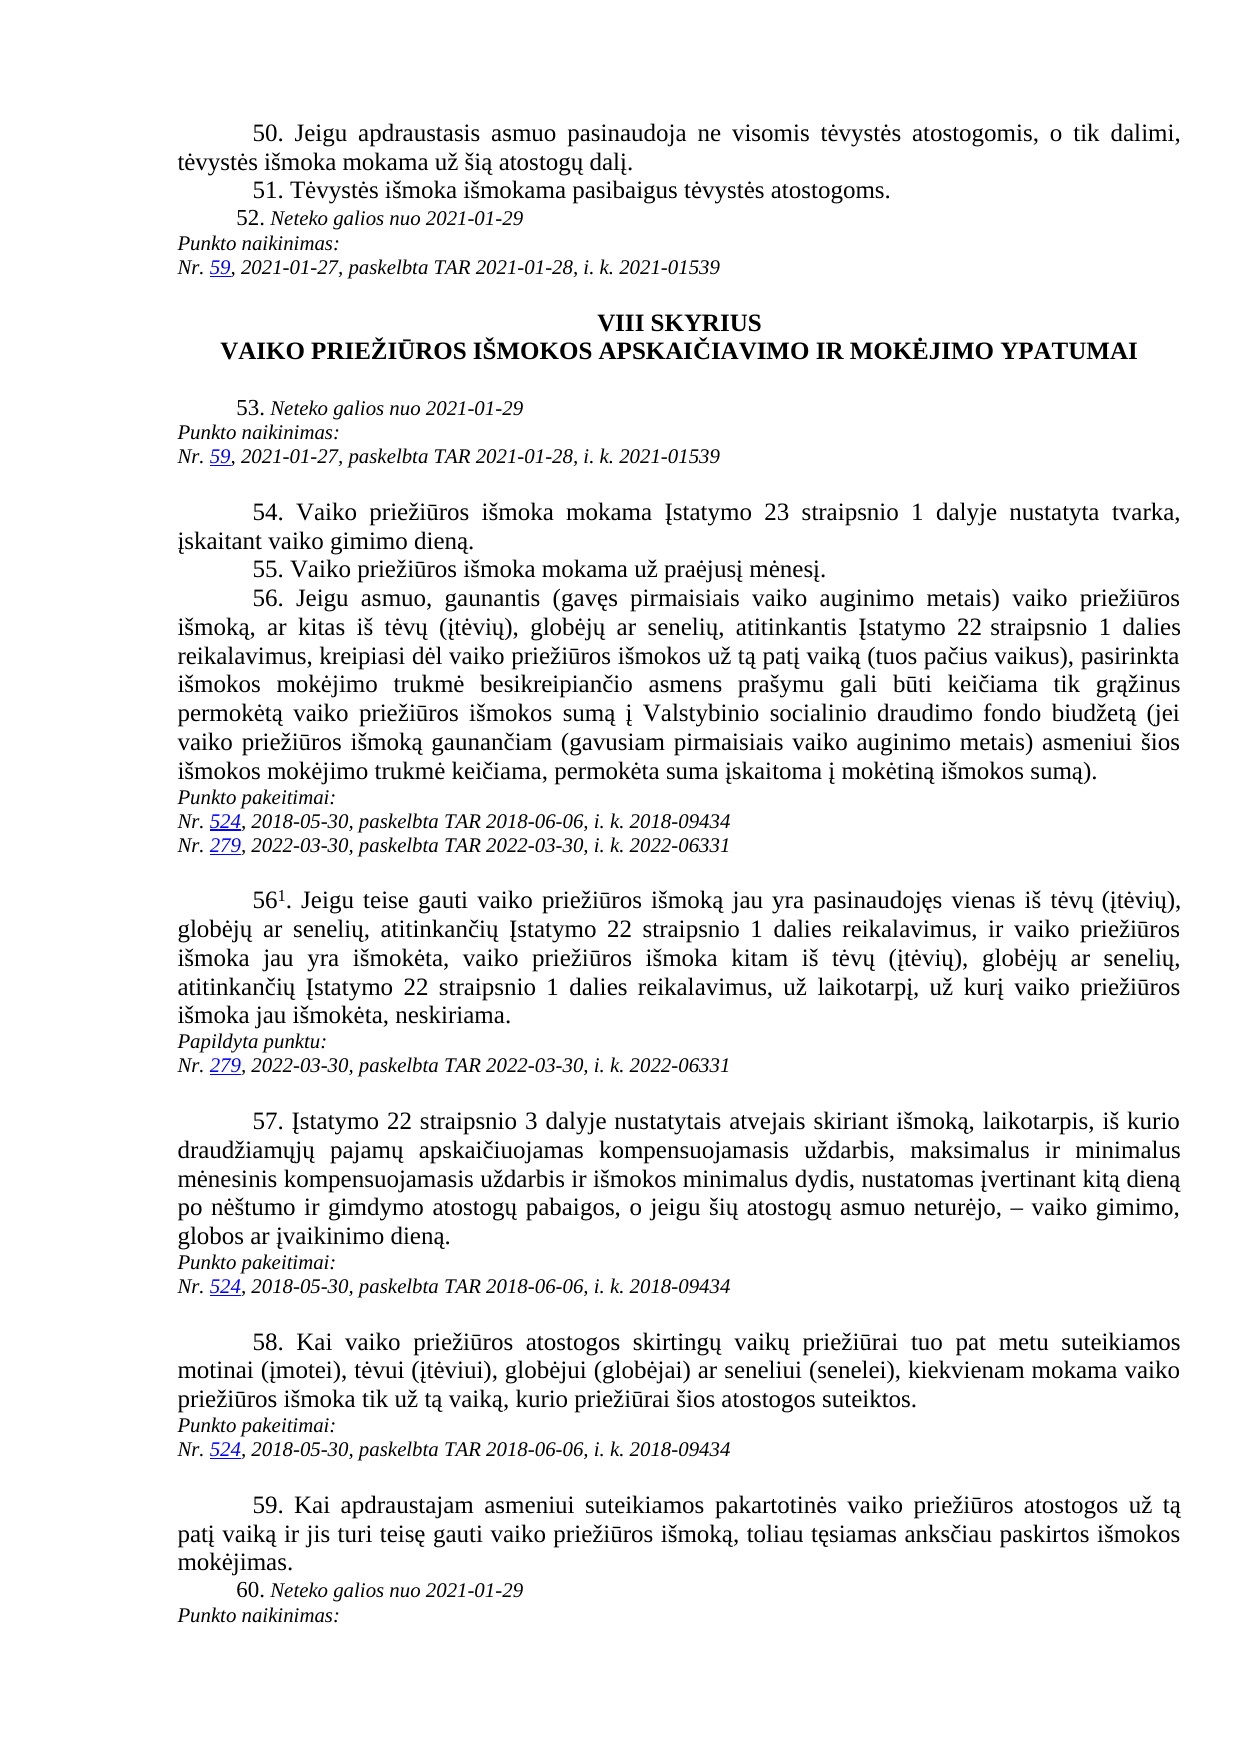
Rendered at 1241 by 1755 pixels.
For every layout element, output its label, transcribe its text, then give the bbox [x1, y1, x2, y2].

text 60. Neteko galios nuo 2021-01-29 [177, 1576, 1181, 1602]
text Punkto pakeitimai: [177, 1413, 1181, 1437]
text 561. Jeigu teise gauti vaiko priežiūros išmoką jau yra pasinaudojęs vienas iš tėvų (įtėvių), globėjų ar senelių, atitinkančių Įstatymo 22 straipsnio 1 dalies reikalavimus, ir vaiko priežiūros išmoka jau yra išmokėta, vaiko priežiūros išmoka kitam iš tėvų (įtėvių), globėjų ar senelių, atitinkančių Įstatymo 22 straipsnio 1 dalies reikalavimus, už laikotarpį, už kurį vaiko priežiūros išmoka jau išmokėta, neskiriama. [177, 886, 1181, 1029]
text VAIKO PRIEŽIŪROS IŠMOKOS APSKAIČIAVIMO IR MOKĖJIMO YPATUMAI [177, 336, 1181, 365]
text 55. Vaiko priežiūros išmoka mokama už praėjusį mėnesį. [177, 554, 1181, 583]
text Punkto naikinimas: [177, 420, 1181, 444]
text Nr. 59, 2021-01-27, paskelbta TAR 2021-01-28, i. k. 2021-01539 [177, 444, 1181, 468]
text 50. Jeigu apdraustasis asmuo pasinaudoja ne visomis tėvystės atostogomis, o tik dalimi, tėvystės išmoka mokama už šią atostogų dalį. [177, 118, 1181, 176]
text Nr. 59, 2021-01-27, paskelbta TAR 2021-01-28, i. k. 2021-01539 [177, 255, 1181, 279]
text Punkto pakeitimai: [177, 1250, 1181, 1274]
text Nr. 279, 2022-03-30, paskelbta TAR 2022-03-30, i. k. 2022-06331 [177, 833, 1181, 857]
text 51. Tėvystės išmoka išmokama pasibaigus tėvystės atostogoms. [177, 176, 1181, 204]
text 53. Neteko galios nuo 2021-01-29 [177, 394, 1181, 420]
text 52. Neteko galios nuo 2021-01-29 [177, 204, 1181, 231]
text Nr. 524, 2018-05-30, paskelbta TAR 2018-06-06, i. k. 2018-09434 [177, 1274, 1181, 1298]
text 57. Įstatymo 22 straipsnio 3 dalyje nustatytais atvejais skiriant išmoką, laikotarpis, iš kurio draudžiamųjų pajamų apskaičiuojamas kompensuojamasis uždarbis, maksimalus ir minimalus mėnesinis kompensuojamasis uždarbis ir išmokos minimalus dydis, nustatomas įvertinant kitą dieną po nėštumo ir gimdymo atostogų pabaigos, o jeigu šių atostogų asmuo neturėjo, – vaiko gimimo, globos ar įvaikinimo dieną. [177, 1106, 1181, 1250]
text Nr. 524, 2018-05-30, paskelbta TAR 2018-06-06, i. k. 2018-09434 [177, 809, 1181, 833]
text Punkto naikinimas: [177, 1602, 1181, 1627]
text 54. Vaiko priežiūros išmoka mokama Įstatymo 23 straipsnio 1 dalyje nustatyta tvarka, įskaitant vaiko gimimo dieną. [177, 497, 1181, 554]
text VIII SKYRIUS [177, 308, 1181, 336]
text Nr. 279, 2022-03-30, paskelbta TAR 2022-03-30, i. k. 2022-06331 [177, 1053, 1181, 1077]
text 59. Kai apdraustajam asmeniui suteikiamos pakartotinės vaiko priežiūros atostogos už tą patį vaiką ir jis turi teisę gauti vaiko priežiūros išmoką, toliau tęsiamas anksčiau paskirtos išmokos mokėjimas. [177, 1490, 1181, 1576]
text Nr. 524, 2018-05-30, paskelbta TAR 2018-06-06, i. k. 2018-09434 [177, 1437, 1181, 1461]
text Papildyta punktu: [177, 1029, 1181, 1053]
text 56. Jeigu asmuo, gaunantis (gavęs pirmaisiais vaiko auginimo metais) vaiko priežiūros išmoką, ar kitas iš tėvų (įtėvių), globėjų ar senelių, atitinkantis Įstatymo 22 straipsnio 1 dalies reikalavimus, kreipiasi dėl vaiko priežiūros išmokos už tą patį vaiką (tuos pačius vaikus), pasirinkta išmokos mokėjimo trukmė besikreipiančio asmens prašymu gali būti keičiama tik grąžinus permokėtą vaiko priežiūros išmokos sumą į Valstybinio socialinio draudimo fondo biudžetą (jei vaiko priežiūros išmoką gaunančiam (gavusiam pirmaisiais vaiko auginimo metais) asmeniui šios išmokos mokėjimo trukmė keičiama, permokėta suma įskaitoma į mokėtiną išmokos sumą). [177, 583, 1181, 784]
text Punkto pakeitimai: [177, 784, 1181, 809]
text Punkto naikinimas: [177, 231, 1181, 255]
text 58. Kai vaiko priežiūros atostogos skirtingų vaikų priežiūrai tuo pat metu suteikiamos motinai (įmotei), tėvui (įtėviui), globėjui (globėjai) ar seneliui (senelei), kiekvienam mokama vaiko priežiūros išmoka tik už tą vaiką, kurio priežiūrai šios atostogos suteiktos. [177, 1327, 1181, 1413]
